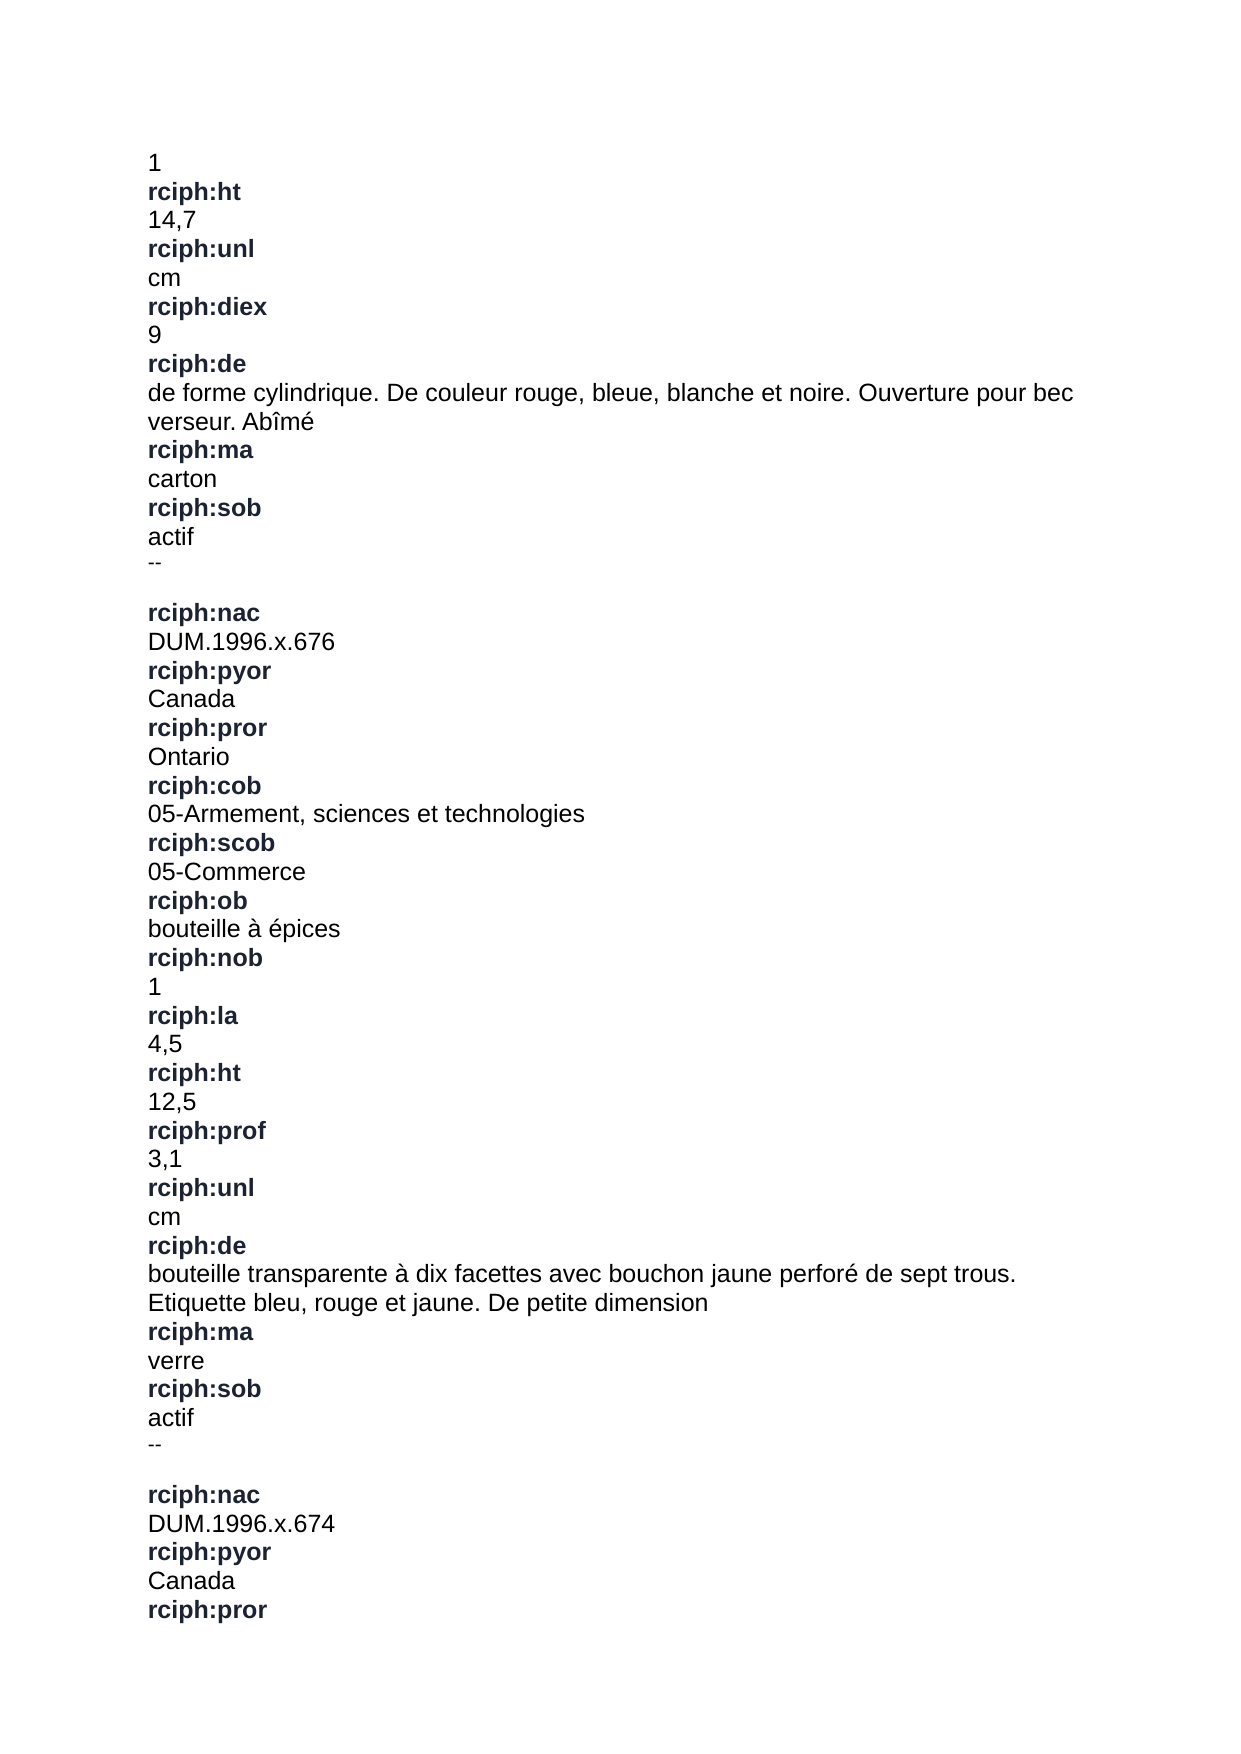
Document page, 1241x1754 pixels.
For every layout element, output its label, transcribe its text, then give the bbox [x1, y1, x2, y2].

text rciph:unl [148, 1173, 1092, 1202]
text 12,5 [148, 1087, 1092, 1116]
text Canada [148, 684, 1092, 713]
text 4,5 [148, 1029, 1092, 1058]
text rciph:ob [148, 886, 1092, 914]
text rciph:la [148, 1001, 1092, 1029]
text Canada [148, 1566, 1092, 1595]
text cm [148, 1202, 1092, 1231]
text -- [148, 550, 1092, 574]
text de forme cylindrique. De couleur rouge, bleue, blanche et noire. Ouverture pour bec verseur. Abîmé [148, 378, 1092, 435]
text cm [148, 263, 1092, 291]
text rciph:unl [148, 234, 1092, 263]
text verre [148, 1346, 1092, 1374]
text rciph:pyor [148, 1537, 1092, 1566]
text rciph:ma [148, 435, 1092, 464]
text rciph:scob [148, 828, 1092, 857]
text bouteille à épices [148, 914, 1092, 943]
text 1 [148, 972, 1092, 1001]
text rciph:ht [148, 176, 1092, 205]
text rciph:cob [148, 771, 1092, 799]
text rciph:de [148, 349, 1092, 378]
text rciph:diex [148, 291, 1092, 320]
text rciph:pror [148, 713, 1092, 742]
text 14,7 [148, 205, 1092, 234]
text rciph:nob [148, 943, 1092, 972]
text 1 [148, 148, 1092, 176]
text rciph:prof [148, 1116, 1092, 1144]
text rciph:pyor [148, 656, 1092, 684]
text -- [148, 1432, 1092, 1456]
text actif [148, 1403, 1092, 1432]
text actif [148, 521, 1092, 550]
text rciph:ma [148, 1317, 1092, 1346]
text rciph:pror [148, 1595, 1092, 1623]
text DUM.1996.x.676 [148, 627, 1092, 656]
text Ontario [148, 742, 1092, 771]
text rciph:sob [148, 1374, 1092, 1403]
text carton [148, 464, 1092, 493]
text rciph:nac [148, 598, 1092, 627]
text DUM.1996.x.674 [148, 1508, 1092, 1537]
text 05-Armement, sciences et technologies [148, 799, 1092, 828]
text rciph:sob [148, 493, 1092, 521]
text 3,1 [148, 1144, 1092, 1173]
text 9 [148, 320, 1092, 349]
text rciph:ht [148, 1058, 1092, 1087]
text rciph:nac [148, 1480, 1092, 1508]
text rciph:de [148, 1231, 1092, 1259]
text 05-Commerce [148, 857, 1092, 886]
text bouteille transparente à dix facettes avec bouchon jaune perforé de sept trous. Etiquette bleu, rouge et jaune. De petite dimension [148, 1259, 1092, 1317]
